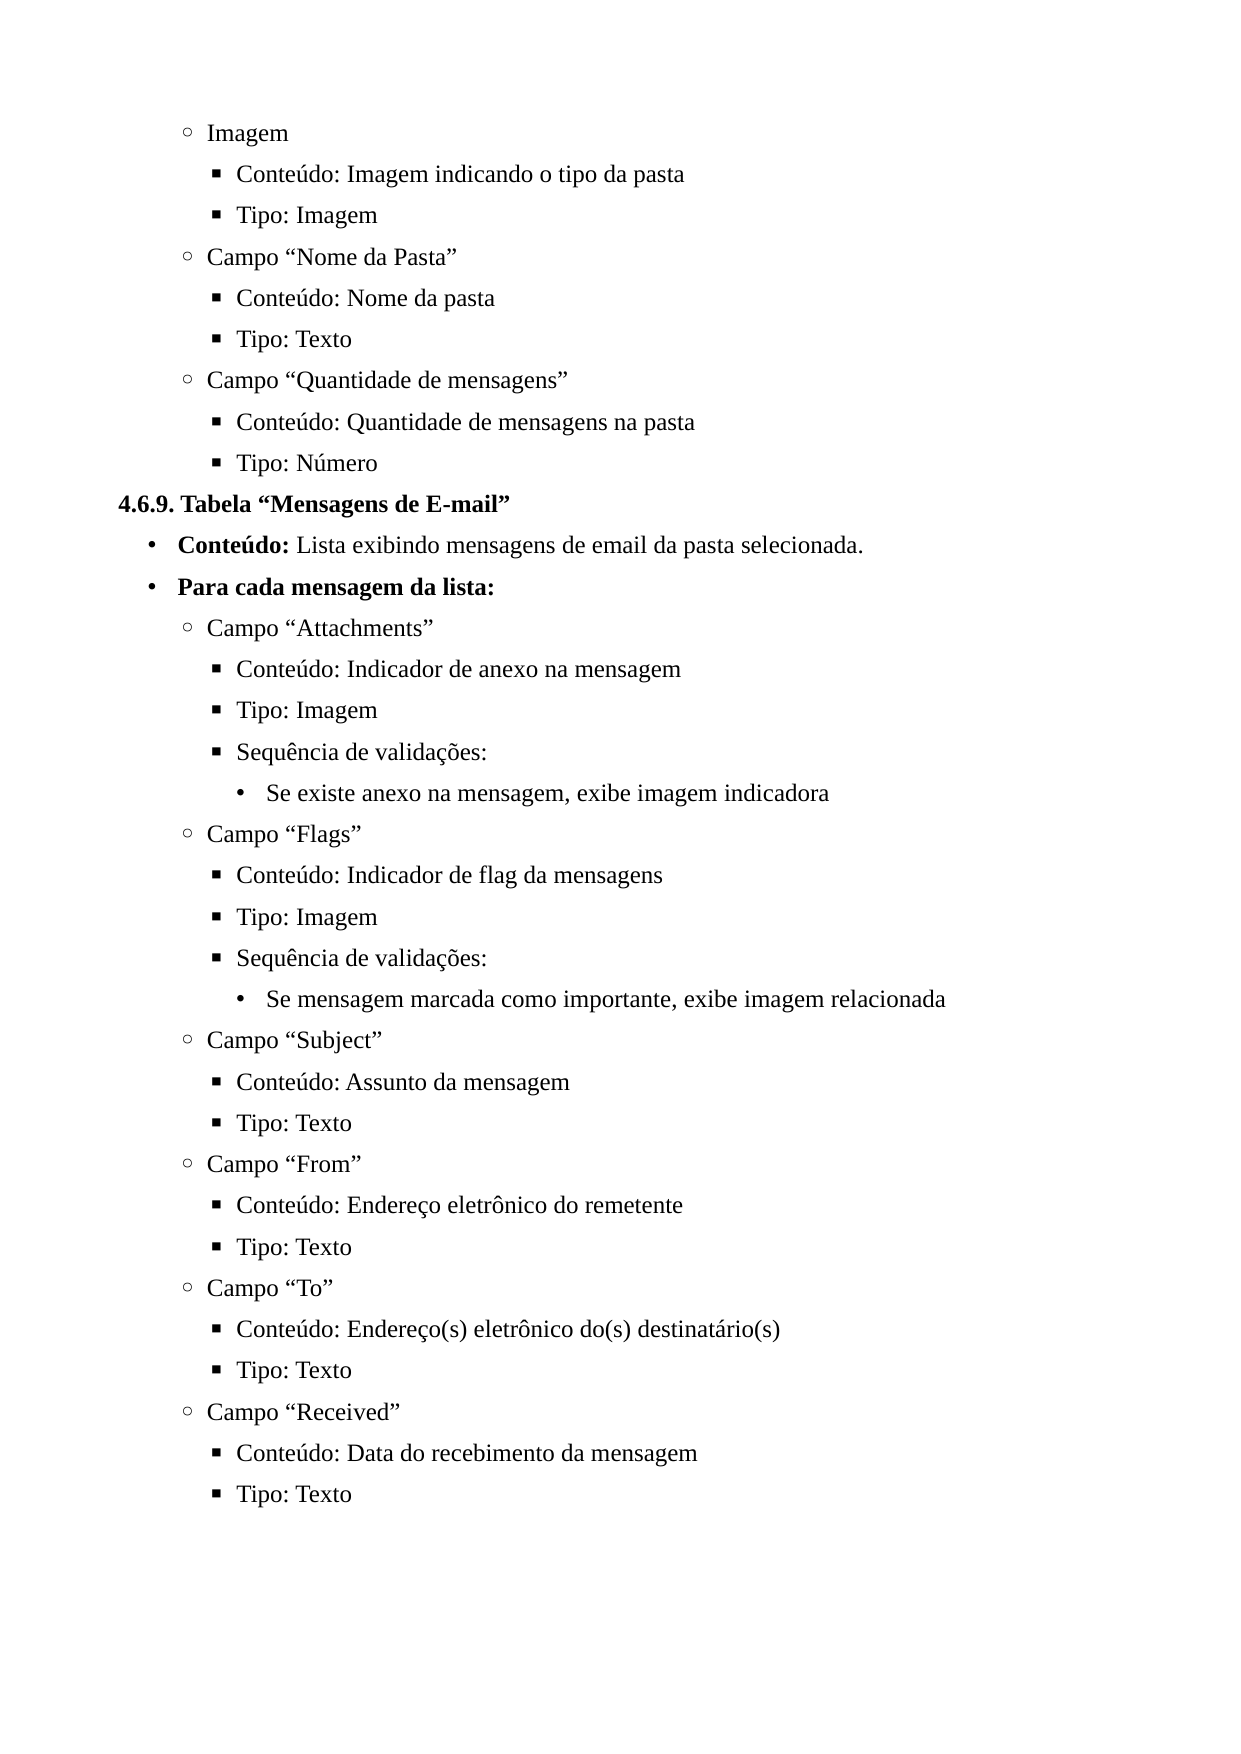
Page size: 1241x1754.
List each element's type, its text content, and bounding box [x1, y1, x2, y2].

list Tipo: Texto [207, 1232, 1122, 1261]
list Conteúdo: Indicador de flag da mensagens [207, 861, 1122, 889]
list Se existe anexo na mensagem, exibe imagem indicadora [236, 778, 1122, 807]
list Se mensagem marcada como importante, exibe imagem relacionada [236, 984, 1122, 1013]
list Campo “Subject” [177, 1026, 1122, 1054]
list Campo “Quantidade de mensagens” [177, 366, 1122, 394]
list Campo “Received” [177, 1397, 1122, 1426]
list Conteúdo: Data do recebimento da mensagem [207, 1438, 1122, 1467]
list Tipo: Imagem [207, 696, 1122, 724]
list Conteúdo: Imagem indicando o tipo da pasta [207, 159, 1122, 188]
list Campo “Attachments” [177, 613, 1122, 642]
text 4.6.9. Tabela “Mensagens de E-mail” [118, 489, 1122, 518]
list Conteúdo: Endereço(s) eletrônico do(s) destinatário(s) [207, 1314, 1122, 1343]
list Campo “To” [177, 1273, 1122, 1302]
list Sequência de validações: [207, 943, 1122, 972]
list Tipo: Número [207, 448, 1122, 477]
list Tipo: Texto [207, 1356, 1122, 1384]
list Tipo: Imagem [207, 902, 1122, 931]
list Tipo: Texto [207, 1479, 1122, 1508]
list Tipo: Imagem [207, 201, 1122, 229]
list Tipo: Texto [207, 1108, 1122, 1137]
list Campo “Flags” [177, 819, 1122, 848]
list Conteúdo: Quantidade de mensagens na pasta [207, 407, 1122, 436]
list Sequência de validações: [207, 737, 1122, 766]
list Conteúdo: Lista exibindo mensagens de email da pasta selecionada. [148, 531, 1122, 559]
list Conteúdo: Endereço eletrônico do remetente [207, 1191, 1122, 1219]
list Campo “From” [177, 1149, 1122, 1178]
list Conteúdo: Nome da pasta [207, 283, 1122, 312]
list Conteúdo: Indicador de anexo na mensagem [207, 654, 1122, 683]
list Conteúdo: Assunto da mensagem [207, 1067, 1122, 1096]
list Imagem [177, 118, 1122, 147]
list Tipo: Texto [207, 324, 1122, 353]
list Para cada mensagem da lista: [148, 572, 1122, 601]
list Campo “Nome da Pasta” [177, 242, 1122, 271]
